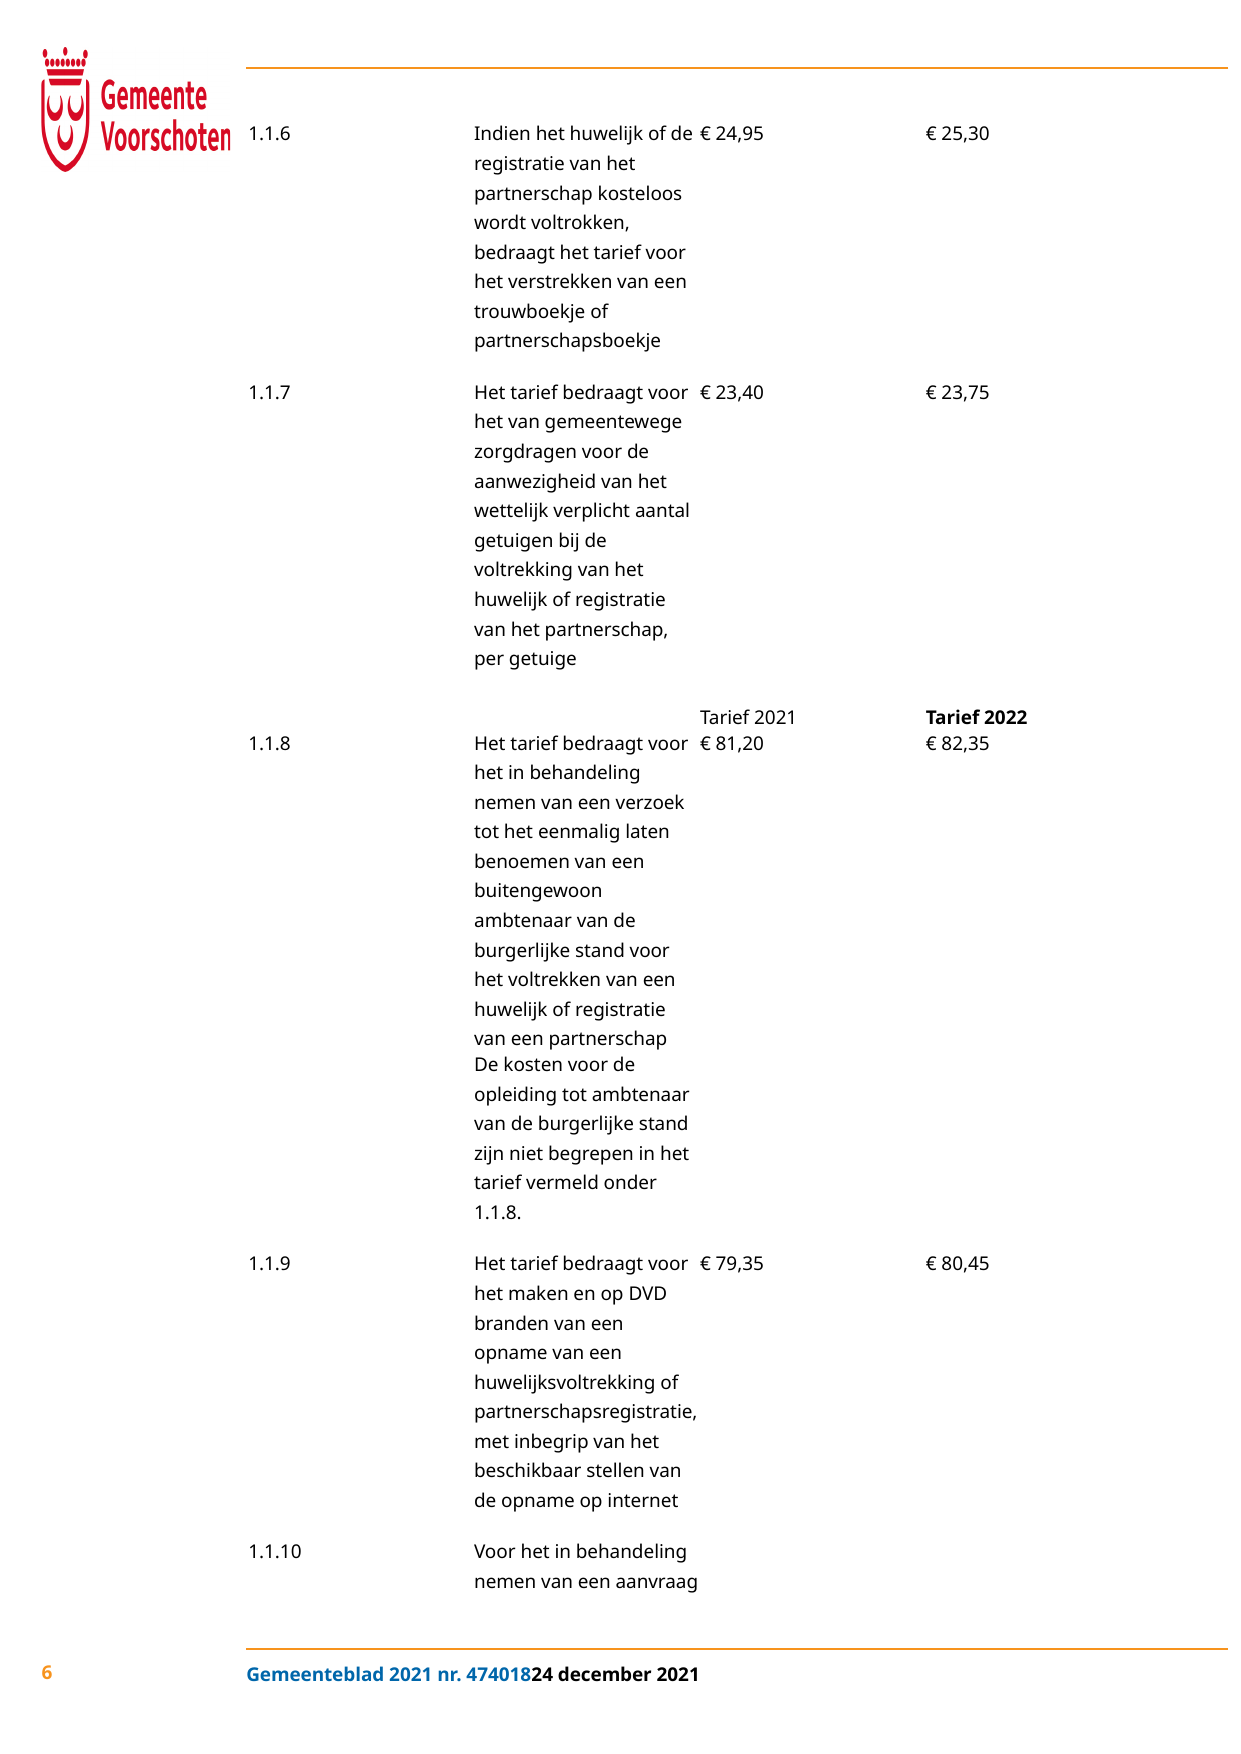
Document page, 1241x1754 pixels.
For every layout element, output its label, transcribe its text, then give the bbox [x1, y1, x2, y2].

table_cell [700, 1539, 926, 1594]
table_cell € 79,35 [700, 1251, 926, 1513]
table_cell € 24,95 [700, 121, 926, 353]
table_cell € 25,30 [926, 121, 1152, 353]
table_header [248, 704, 474, 730]
table_cell 1.1.9 [248, 1251, 474, 1513]
table_cell [926, 353, 1152, 379]
table_cell [248, 1225, 474, 1251]
table_cell [474, 95, 700, 121]
table_cell [926, 1513, 1152, 1539]
table_cell [248, 353, 474, 379]
picture [41, 47, 231, 172]
table_header Tarief 2022 [926, 704, 1152, 730]
table_cell [700, 1513, 926, 1539]
table_cell [926, 1051, 1152, 1225]
table_cell 1.1.6 [248, 121, 474, 353]
table_cell De kosten voor de opleiding tot ambtenaar van de burgerlijke stand zijn niet begrepen in het tarief vermeld onder 1.1.8. [474, 1051, 700, 1225]
table_cell € 82,35 [926, 730, 1152, 1051]
table_cell [700, 353, 926, 379]
table_cell € 80,45 [926, 1251, 1152, 1513]
table_cell [926, 1225, 1152, 1251]
table_cell [700, 1051, 926, 1225]
table_header [474, 704, 700, 730]
table_cell Voor het in behandeling nemen van een aanvraag [474, 1539, 700, 1594]
table_cell Het tarief bedraagt voor het van gemeentewege zorgdragen voor de aanwezigheid van het wettelijk verplicht aantal getuigen bij de voltrekking van het huwelijk of registratie van het partnerschap, per getuige [474, 379, 700, 671]
table_cell [474, 1225, 700, 1251]
table_cell 1.1.8 [248, 730, 474, 1051]
table_cell [926, 95, 1152, 121]
table_cell [474, 1513, 700, 1539]
table_cell € 23,40 [700, 379, 926, 671]
table_cell € 23,75 [926, 379, 1152, 671]
table_cell [248, 95, 474, 121]
table_header Tarief 2021 [700, 704, 926, 730]
table_cell Het tarief bedraagt voor het maken en op DVD branden van een opname van een huwelijksvoltrekking of partnerschapsregistratie, met inbegrip van het beschikbaar stellen van de opname op internet [474, 1251, 700, 1513]
table_cell [248, 1513, 474, 1539]
table_cell Indien het huwelijk of de registratie van het partnerschap kosteloos wordt voltrokken, bedraagt het tarief voor het verstrekken van een trouwboekje of partnerschapsboekje [474, 121, 700, 353]
table_cell [700, 95, 926, 121]
table_cell [474, 353, 700, 379]
table_cell [700, 1225, 926, 1251]
table_cell Het tarief bedraagt voor het in behandeling nemen van een verzoek tot het eenmalig laten benoemen van een buitengewoon ambtenaar van de burgerlijke stand voor het voltrekken van een huwelijk of registratie van een partnerschap [474, 730, 700, 1051]
table_cell € 81,20 [700, 730, 926, 1051]
table_cell [926, 1539, 1152, 1594]
table_cell 1.1.7 [248, 379, 474, 671]
table_cell 1.1.10 [248, 1539, 474, 1594]
table_cell [248, 1051, 474, 1225]
